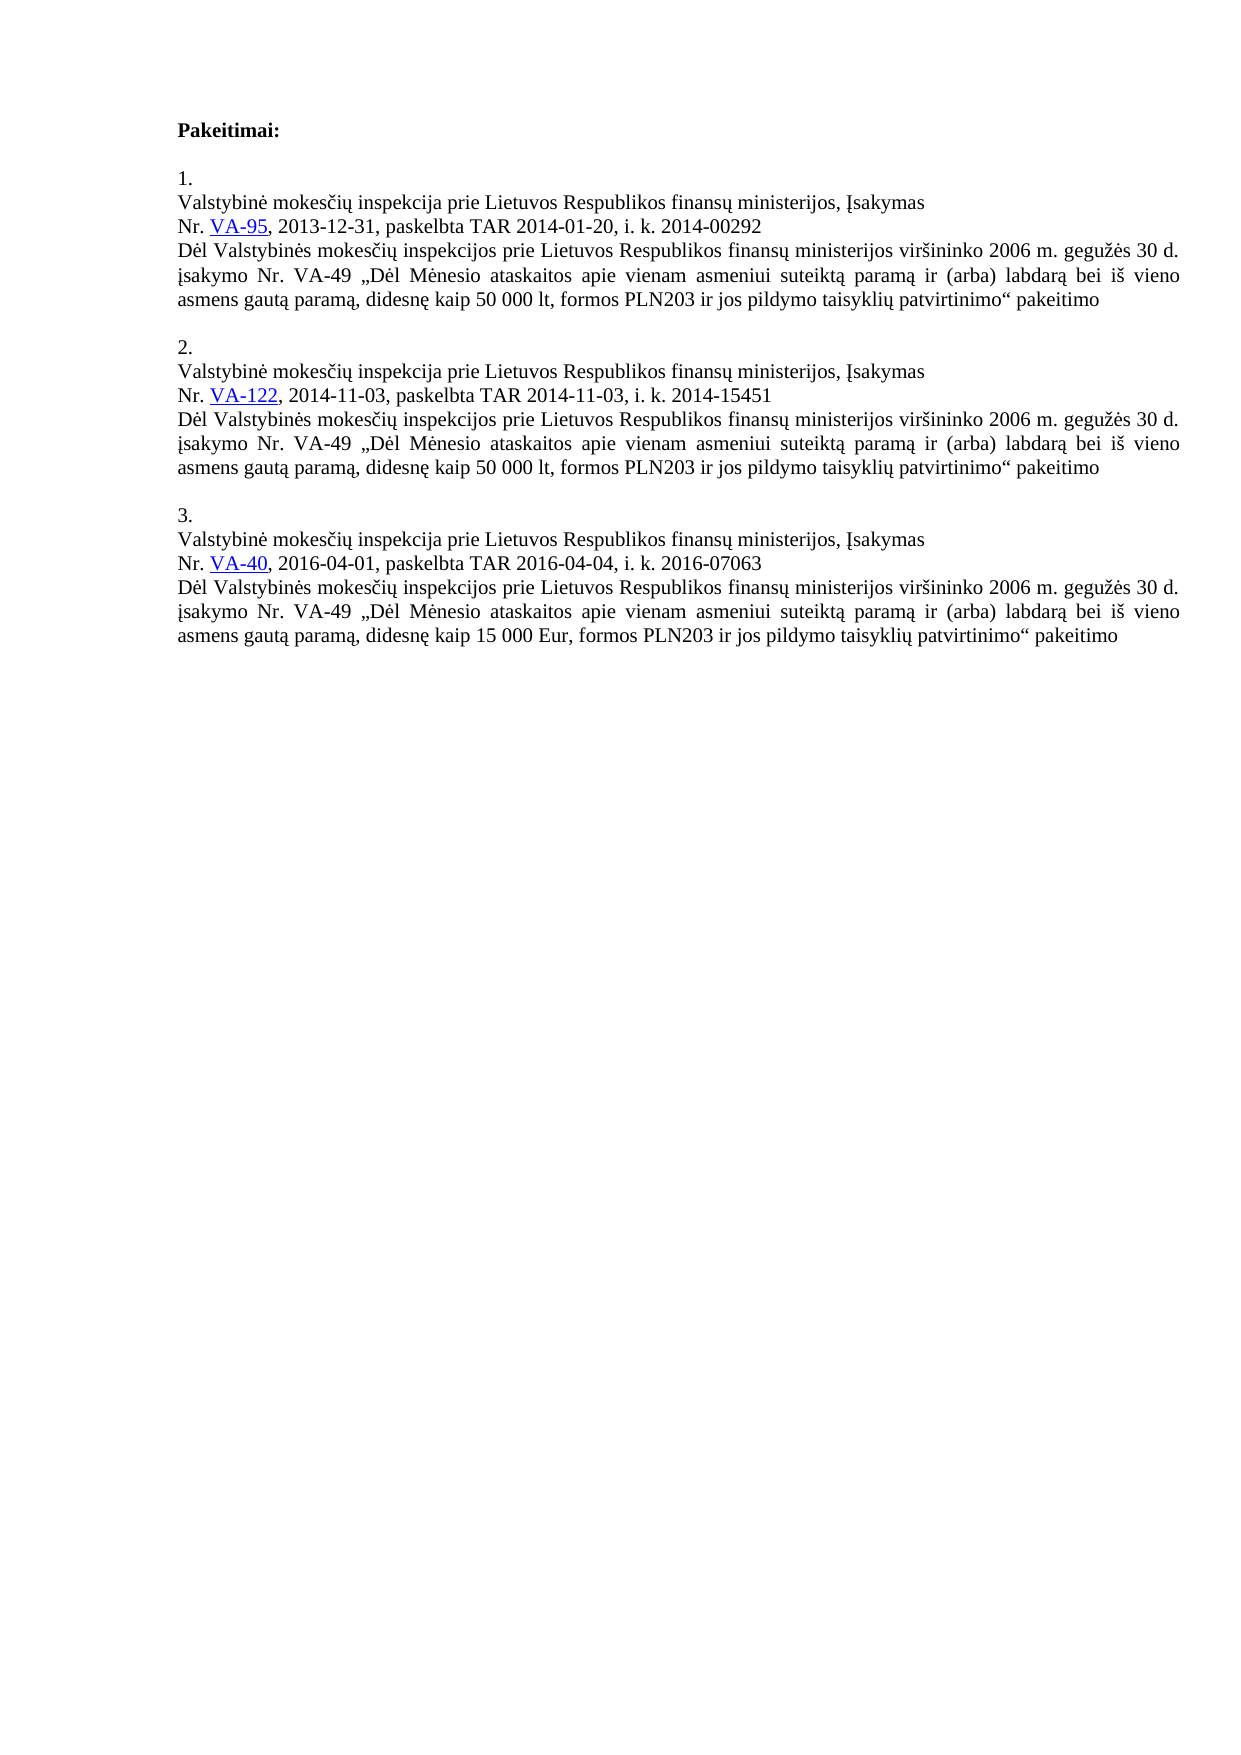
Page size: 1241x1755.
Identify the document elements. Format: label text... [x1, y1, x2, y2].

text Nr. VA-40, 2016-04-01, paskelbta TAR 2016-04-04, i. k. 2016-07063 [177, 551, 1181, 575]
text Dėl Valstybinės mokesčių inspekcijos prie Lietuvos Respublikos finansų ministerijos viršininko 2006 m. gegužės 30 d. įsakymo Nr. VA-49 „Dėl Mėnesio ataskaitos apie vienam asmeniui suteiktą paramą ir (arba) labdarą bei iš vieno asmens gautą paramą, didesnę kaip 50 000 lt, formos PLN203 ir jos pildymo taisyklių patvirtinimo“ pakeitimo [177, 407, 1181, 479]
text Dėl Valstybinės mokesčių inspekcijos prie Lietuvos Respublikos finansų ministerijos viršininko 2006 m. gegužės 30 d. įsakymo Nr. VA-49 „Dėl Mėnesio ataskaitos apie vienam asmeniui suteiktą paramą ir (arba) labdarą bei iš vieno asmens gautą paramą, didesnę kaip 15 000 Eur, formos PLN203 ir jos pildymo taisyklių patvirtinimo“ pakeitimo [177, 575, 1181, 647]
text Pakeitimai: [177, 118, 1181, 142]
text Nr. VA-95, 2013-12-31, paskelbta TAR 2014-01-20, i. k. 2014-00292 [177, 214, 1181, 238]
text Valstybinė mokesčių inspekcija prie Lietuvos Respublikos finansų ministerijos, Įsakymas [177, 527, 1181, 551]
text Nr. VA-122, 2014-11-03, paskelbta TAR 2014-11-03, i. k. 2014-15451 [177, 383, 1181, 407]
text 2. [177, 335, 1181, 359]
text Valstybinė mokesčių inspekcija prie Lietuvos Respublikos finansų ministerijos, Įsakymas [177, 359, 1181, 383]
text 3. [177, 503, 1181, 527]
text 1. [177, 166, 1181, 190]
text Dėl Valstybinės mokesčių inspekcijos prie Lietuvos Respublikos finansų ministerijos viršininko 2006 m. gegužės 30 d. įsakymo Nr. VA-49 „Dėl Mėnesio ataskaitos apie vienam asmeniui suteiktą paramą ir (arba) labdarą bei iš vieno asmens gautą paramą, didesnę kaip 50 000 lt, formos PLN203 ir jos pildymo taisyklių patvirtinimo“ pakeitimo [177, 238, 1181, 311]
text Valstybinė mokesčių inspekcija prie Lietuvos Respublikos finansų ministerijos, Įsakymas [177, 190, 1181, 214]
